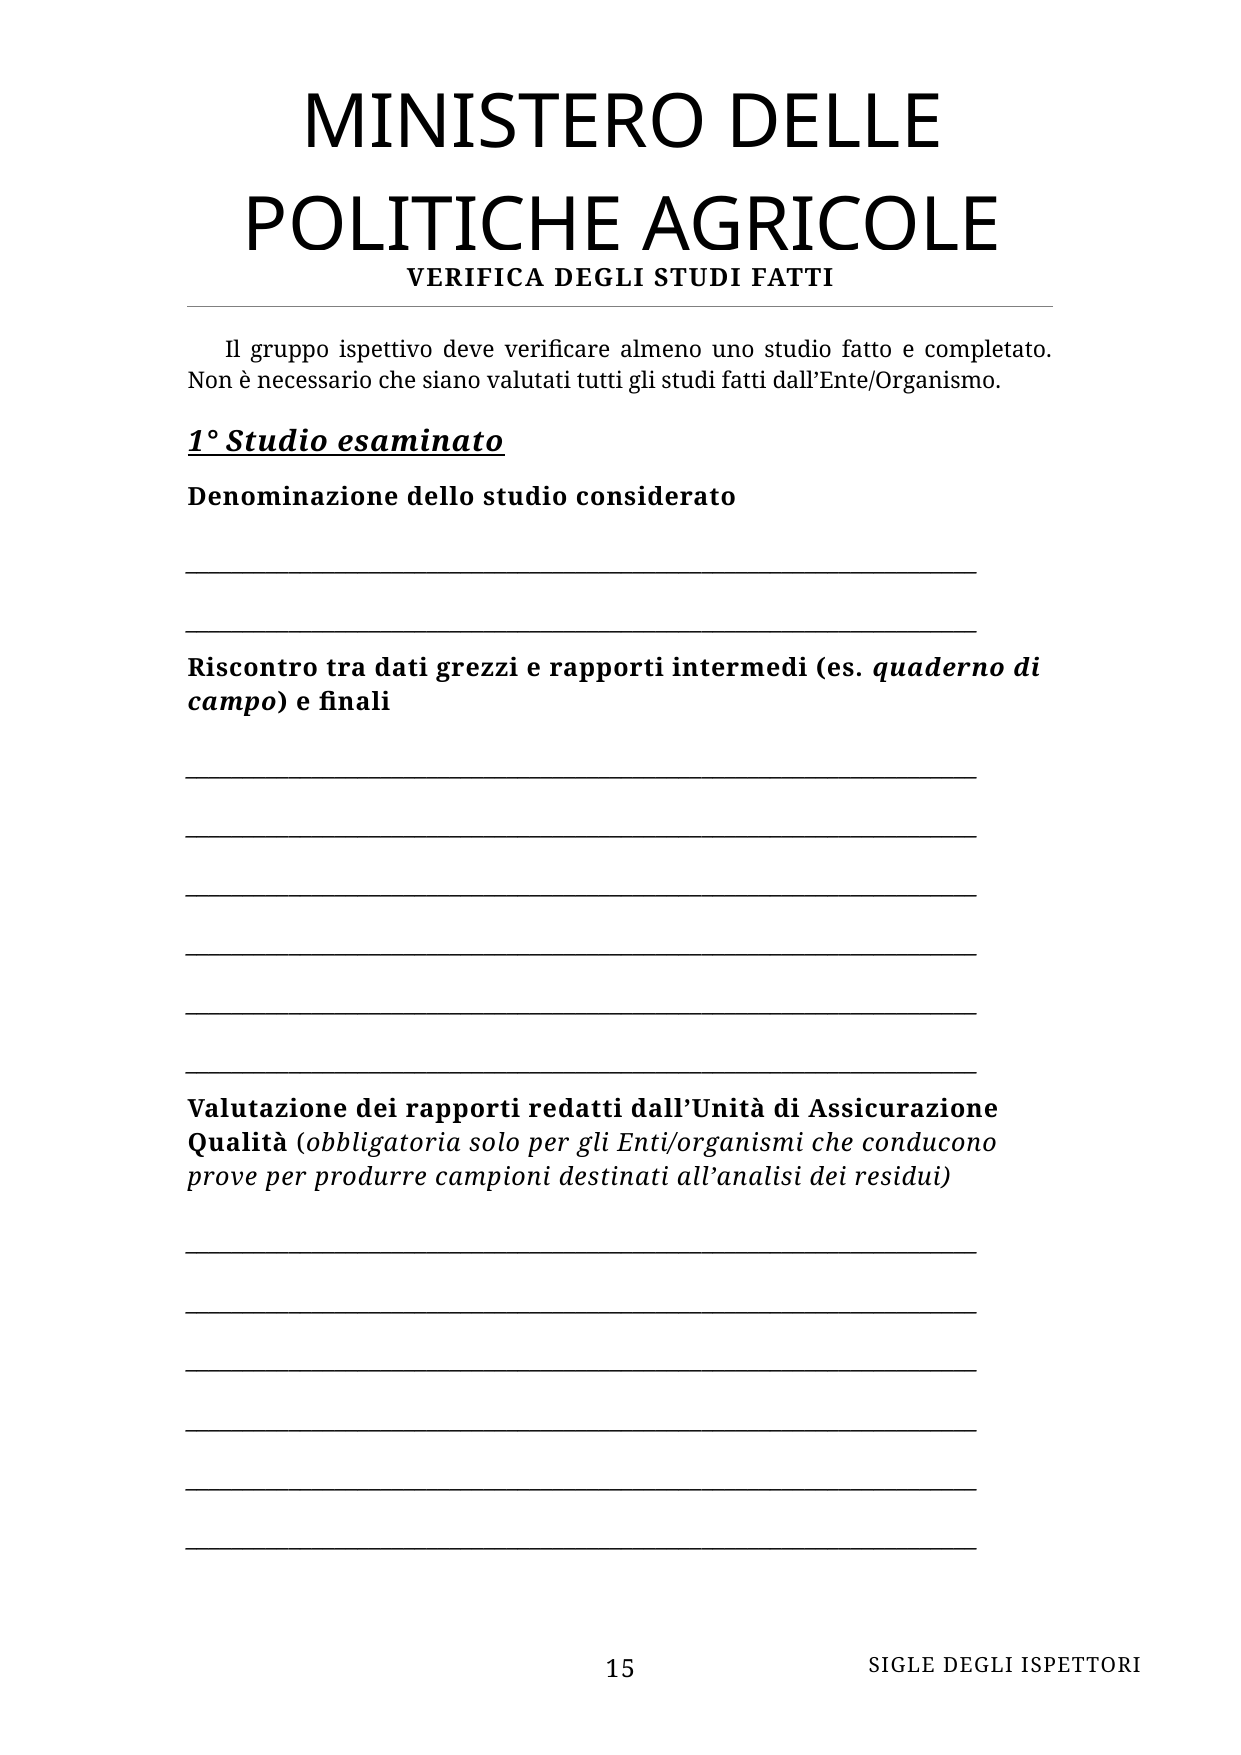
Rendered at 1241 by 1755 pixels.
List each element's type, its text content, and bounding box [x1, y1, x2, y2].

text _____________________________________________________________________ [187, 544, 1053, 578]
text Il gruppo ispettivo deve verificare almeno uno studio fatto e completato. Non è necessario che siano valutati tutti gli studi fatti dall’Ente/Organismo. [187, 332, 1053, 395]
subtitle Denominazione dello studio considerato [187, 478, 1053, 512]
text _____________________________________________________________________ [187, 1224, 1053, 1258]
subtitle Riscontro tra dati grezzi e rapporti intermedi (es. quaderno di campo) e finali [187, 649, 1053, 717]
text _____________________________________________________________________ [187, 985, 1053, 1019]
subtitle Valutazione dei rapporti redatti dall’Unità di Assicurazione Qualità (obbligatoria solo per gli Enti/organismi che conducono prove per produrre campioni destinati all’analisi dei residui) [187, 1091, 1053, 1193]
text _____________________________________________________________________ [187, 926, 1053, 960]
subtitle Verifica degli studi fatti [187, 249, 1053, 306]
text _____________________________________________________________________ [187, 1283, 1053, 1317]
text _____________________________________________________________________ [187, 1044, 1053, 1078]
subtitle 1° Studio esaminato [187, 420, 1053, 460]
text _____________________________________________________________________ [187, 1460, 1053, 1494]
text _____________________________________________________________________ [187, 867, 1053, 901]
text _____________________________________________________________________ [187, 1401, 1053, 1435]
text _____________________________________________________________________ [187, 808, 1053, 842]
text _____________________________________________________________________ [187, 603, 1053, 637]
text _____________________________________________________________________ [187, 749, 1053, 783]
text _____________________________________________________________________ [187, 1519, 1053, 1553]
text _____________________________________________________________________ [187, 1342, 1053, 1376]
